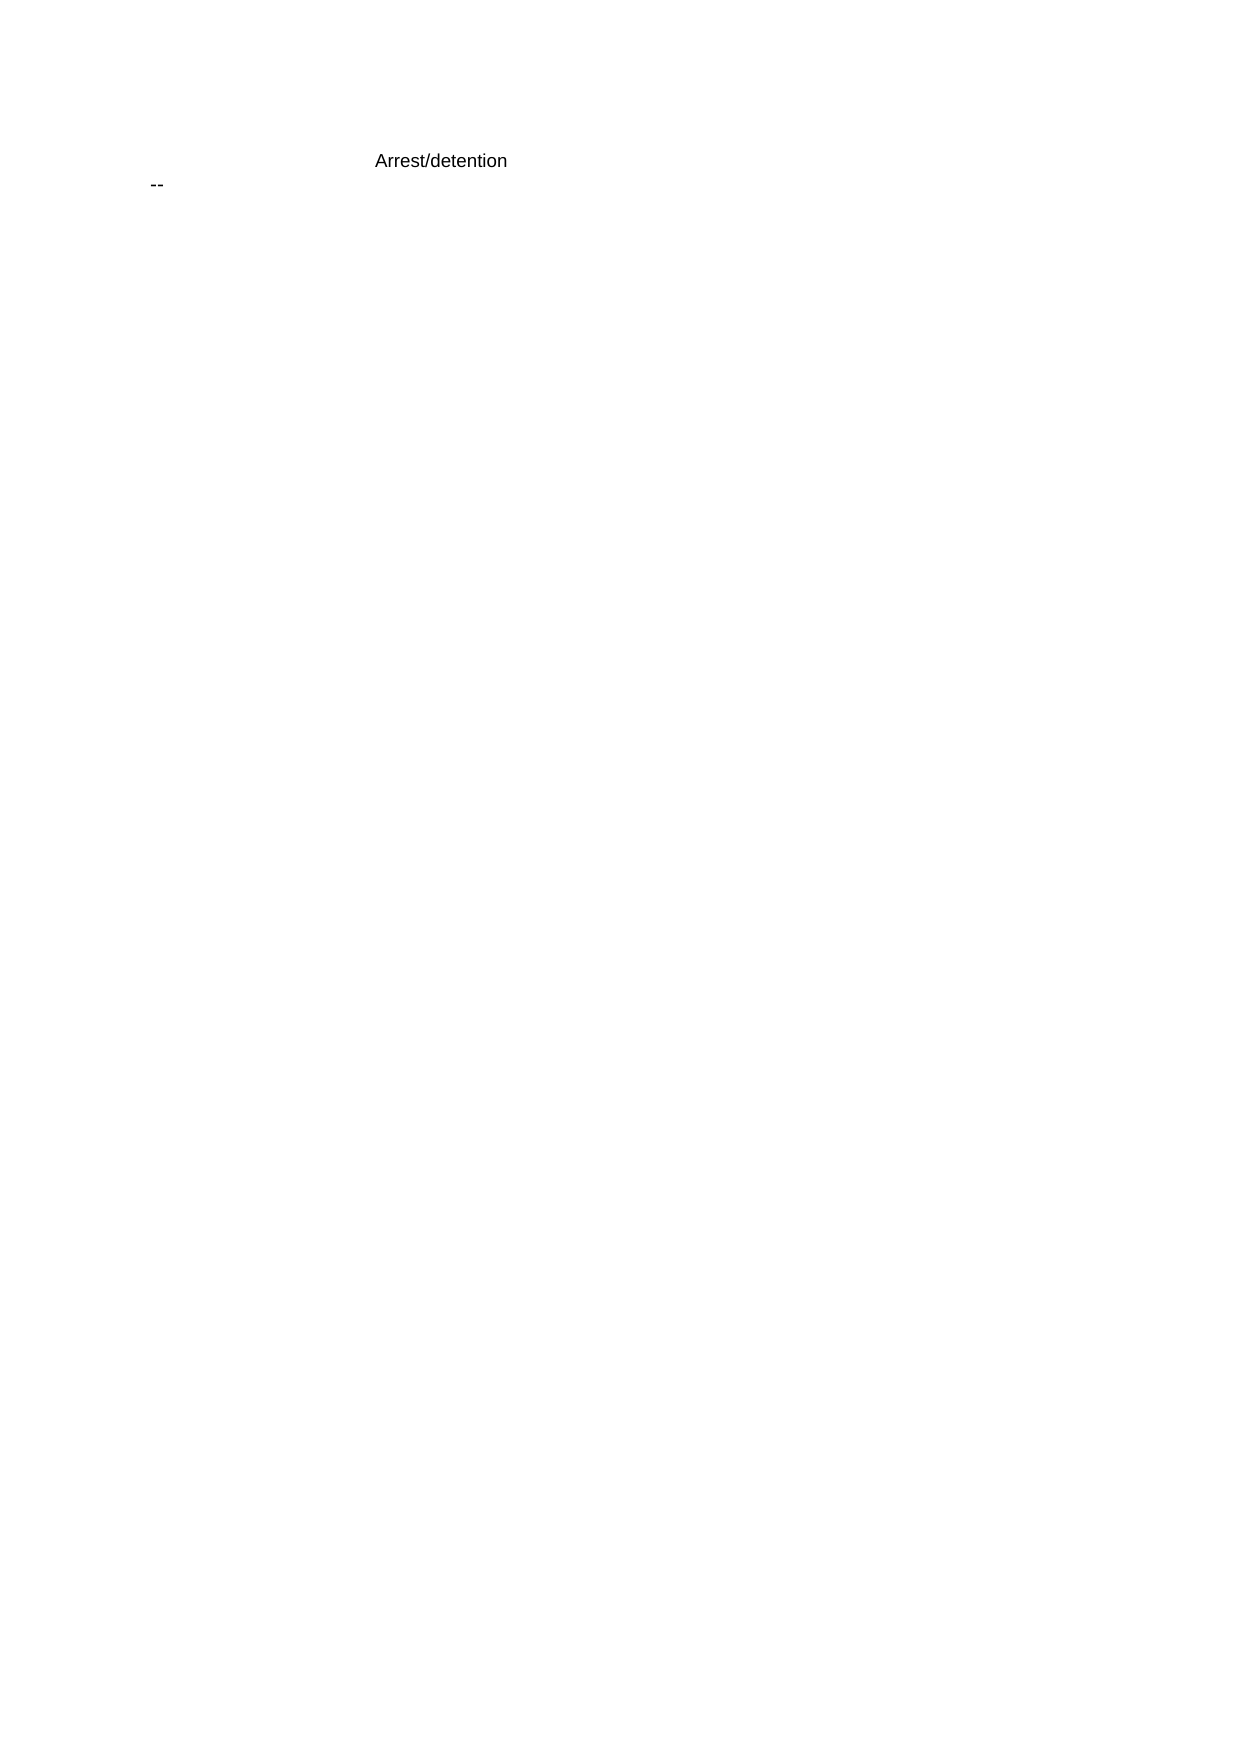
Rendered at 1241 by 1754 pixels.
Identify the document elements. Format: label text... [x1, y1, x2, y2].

text Arrest/detention [375, 150, 1090, 172]
text -- [150, 172, 1090, 196]
